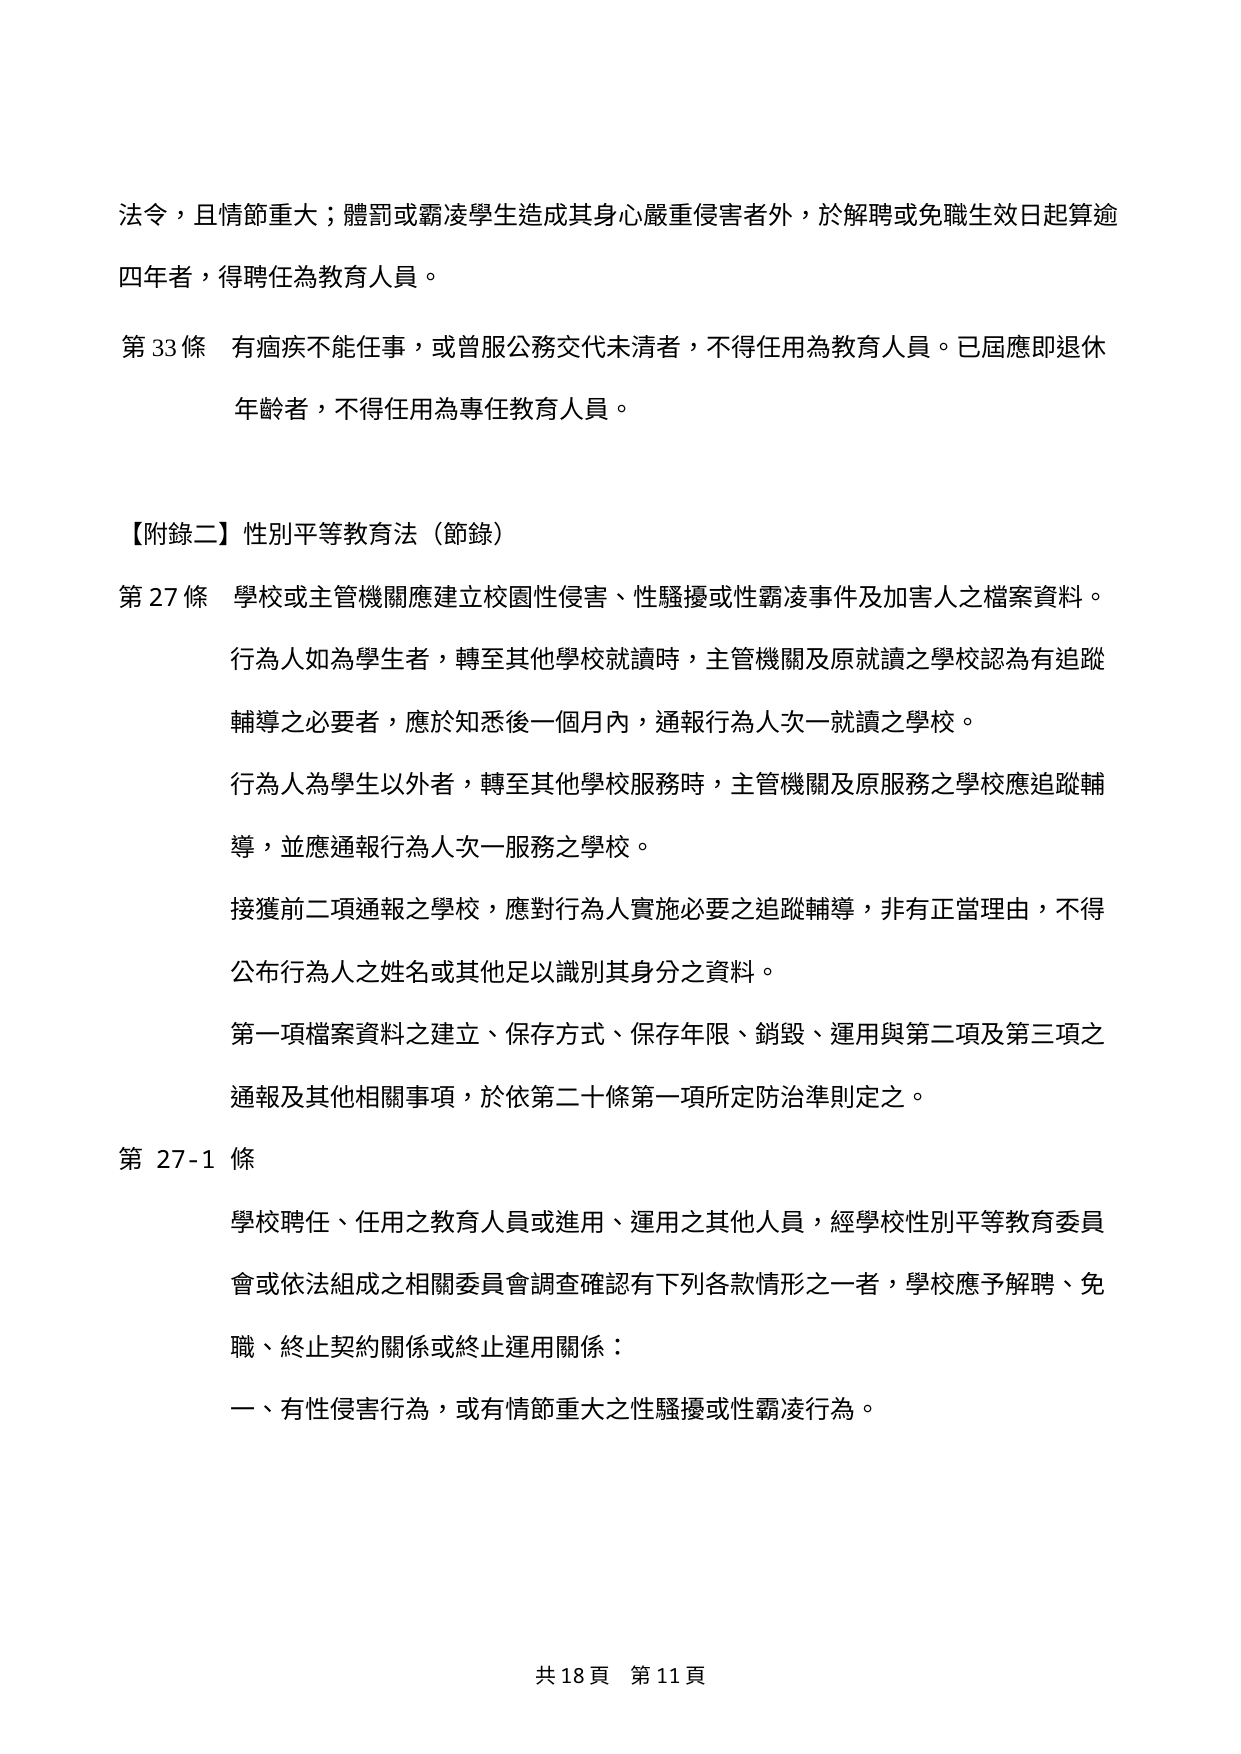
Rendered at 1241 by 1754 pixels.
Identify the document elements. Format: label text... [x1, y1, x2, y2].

text 行為人如為學生者，轉至其他學校就讀時，主管機關及原就讀之學校認為有追蹤輔導之必要者，應於知悉後一個月內，通報行為人次一就讀之學校。 [231, 616, 1122, 741]
text 接獲前二項通報之學校，應對行為人實施必要之追蹤輔導，非有正當理由，不得公布行為人之姓名或其他足以識別其身分之資料。 [231, 866, 1122, 991]
text 行為人為學生以外者，轉至其他學校服務時，主管機關及原服務之學校應追蹤輔導，並應通報行為人次一服務之學校。 [231, 741, 1122, 866]
text 第一項檔案資料之建立、保存方式、保存年限、銷毀、運用與第二項及第三項之通報及其他相關事項，於依第二十條第一項所定防治準則定之。 [231, 991, 1122, 1116]
text 法令，且情節重大；體罰或霸凌學生造成其身心嚴重侵害者外，於解聘或免職生效日起算逾四年者，得聘任為教育人員。 [118, 172, 1122, 297]
text 學校聘任、任用之教育人員或進用、運用之其他人員，經學校性別平等教育委員會或依法組成之相關委員會調查確認有下列各款情形之一者，學校應予解聘、免職、終止契約關係或終止運用關係： [231, 1179, 1122, 1366]
text 第33條 有痼疾不能任事，或曾服公務交代未清者，不得任用為教育人員。已屆應即退休年齡者，不得任用為專任教育人員。 [122, 304, 1122, 429]
text 第27條 學校或主管機關應建立校園性侵害、性騷擾或性霸凌事件及加害人之檔案資料。 [118, 554, 1122, 616]
text 第 27-1 條 [118, 1116, 1122, 1179]
text 【附錄二】性別平等教育法（節錄） [118, 491, 1122, 554]
text 一、有性侵害行為，或有情節重大之性騷擾或性霸凌行為。 [231, 1366, 1122, 1429]
